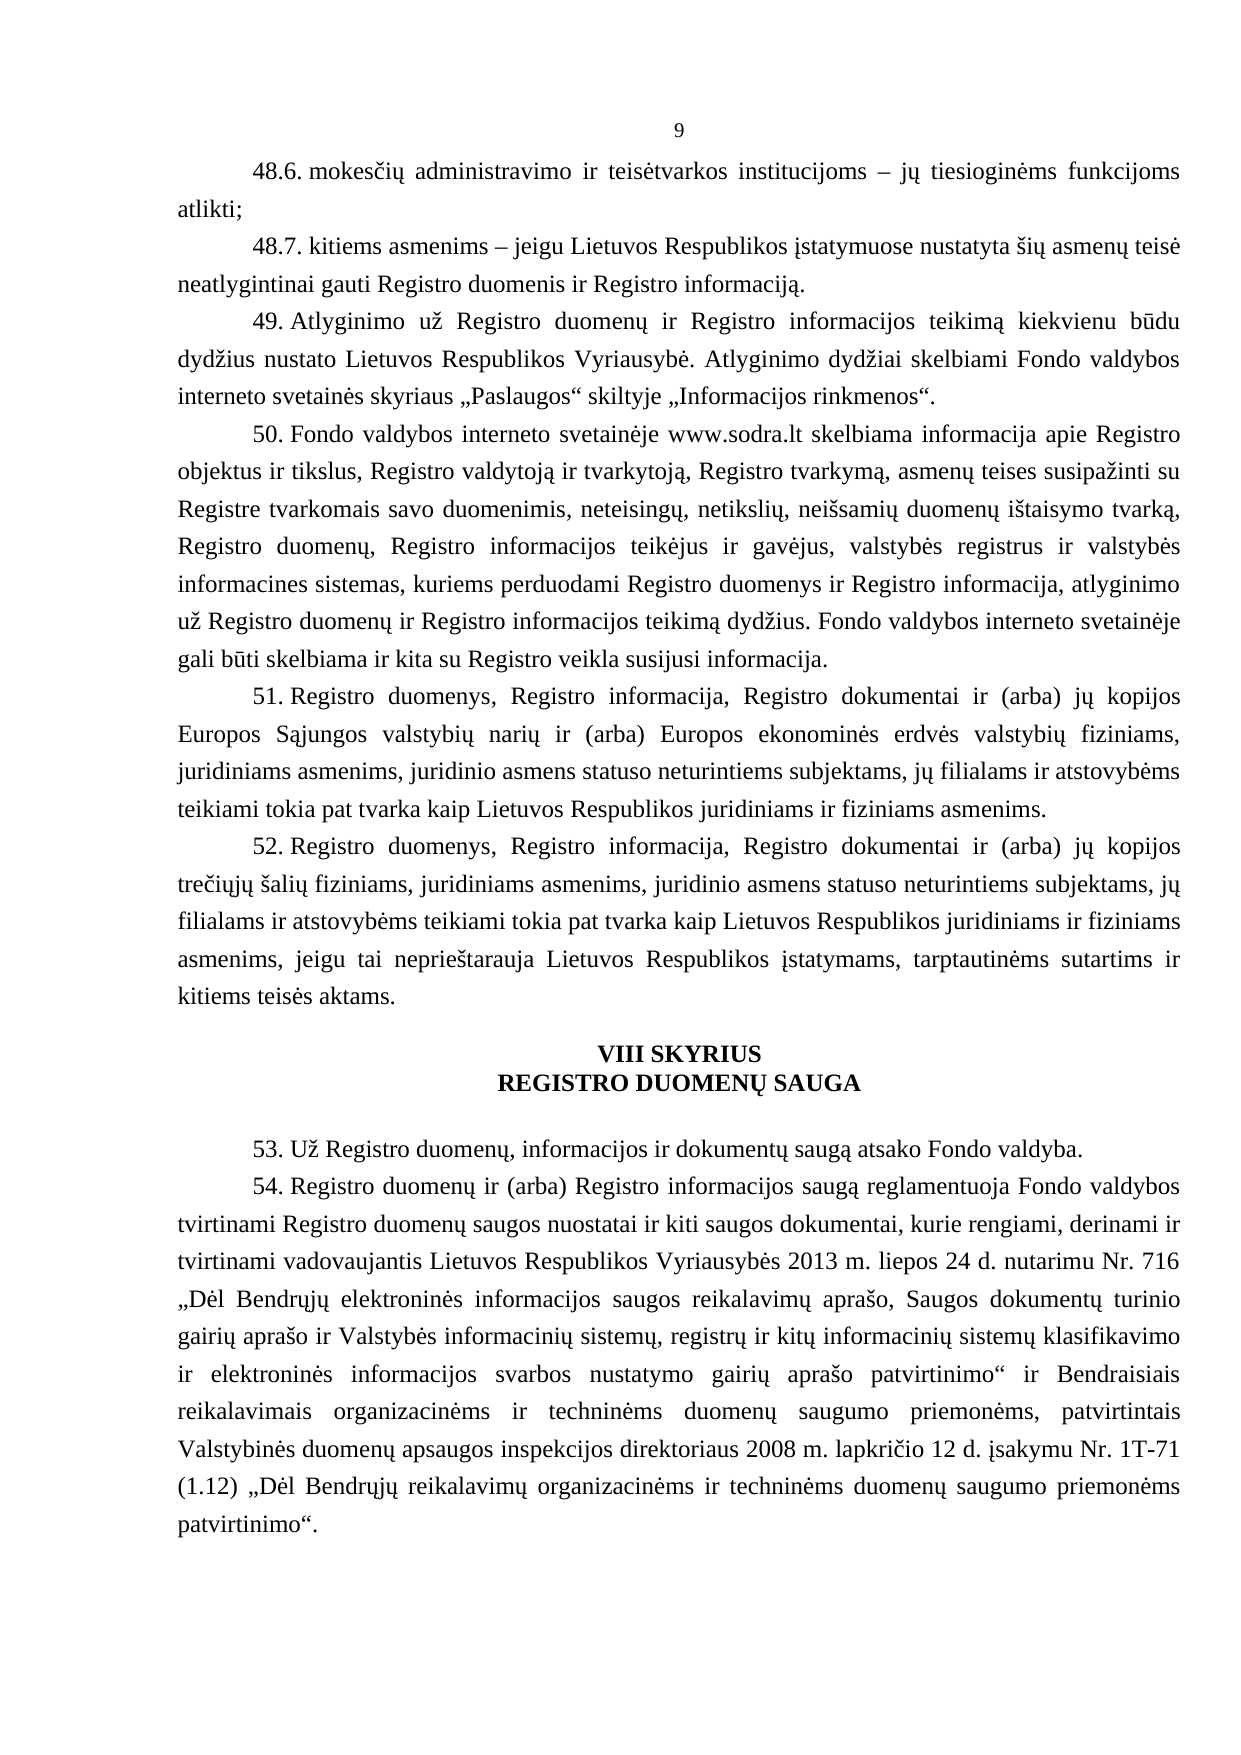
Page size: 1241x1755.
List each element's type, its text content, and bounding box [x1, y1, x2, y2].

text 54. Registro duomenų ir (arba) Registro informacijos saugą reglamentuoja Fondo valdybos tvirtinami Registro duomenų saugos nuostatai ir kiti saugos dokumentai, kurie rengiami, derinami ir tvirtinami vadovaujantis Lietuvos Respublikos Vyriausybės 2013 m. liepos 24 d. nutarimu Nr. 716 „Dėl Bendrųjų elektroninės informacijos saugos reikalavimų aprašo, Saugos dokumentų turinio gairių aprašo ir Valstybės informacinių sistemų, registrų ir kitų informacinių sistemų klasifikavimo ir elektroninės informacijos svarbos nustatymo gairių aprašo patvirtinimo“ ir Bendraisiais reikalavimais organizacinėms ir techninėms duomenų saugumo priemonėms, patvirtintais Valstybinės duomenų apsaugos inspekcijos direktoriaus 2008 m. lapkričio 12 d. įsakymu Nr. 1T-71 (1.12) „Dėl Bendrųjų reikalavimų organizacinėms ir techninėms duomenų saugumo priemonėms patvirtinimo“. [177, 1163, 1181, 1538]
text 48.6. mokesčių administravimo ir teisėtvarkos institucijoms – jų tiesioginėms funkcijoms atlikti; [177, 148, 1181, 223]
text 49. Atlyginimo už Registro duomenų ir Registro informacijos teikimą kiekvienu būdu dydžius nustato Lietuvos Respublikos Vyriausybė. Atlyginimo dydžiai skelbiami Fondo valdybos interneto svetainės skyriaus „Paslaugos“ skiltyje „Informacijos rinkmenos“. [177, 298, 1181, 410]
text VIII SKYRIUS [177, 1039, 1181, 1068]
text 52. Registro duomenys, Registro informacija, Registro dokumentai ir (arba) jų kopijos trečiųjų šalių fiziniams, juridiniams asmenims, juridinio asmens statuso neturintiems subjektams, jų filialams ir atstovybėms teikiami tokia pat tvarka kaip Lietuvos Respublikos juridiniams ir fiziniams asmenims, jeigu tai neprieštarauja Lietuvos Respublikos įstatymams, tarptautinėms sutartims ir kitiems teisės aktams. [177, 823, 1181, 1010]
text REGISTRO DUOMENŲ SAUGA [177, 1068, 1181, 1096]
text 48.7. kitiems asmenims – jeigu Lietuvos Respublikos įstatymuose nustatyta šių asmenų teisė neatlygintinai gauti Registro duomenis ir Registro informaciją. [177, 223, 1181, 298]
text 50. Fondo valdybos interneto svetainėje www.sodra.lt skelbiama informacija apie Registro objektus ir tikslus, Registro valdytoją ir tvarkytoją, Registro tvarkymą, asmenų teises susipažinti su Registre tvarkomais savo duomenimis, neteisingų, netikslių, neišsamių duomenų ištaisymo tvarką, Registro duomenų, Registro informacijos teikėjus ir gavėjus, valstybės registrus ir valstybės informacines sistemas, kuriems perduodami Registro duomenys ir Registro informacija, atlyginimo už Registro duomenų ir Registro informacijos teikimą dydžius. Fondo valdybos interneto svetainėje gali būti skelbiama ir kita su Registro veikla susijusi informacija. [177, 410, 1181, 673]
text 51. Registro duomenys, Registro informacija, Registro dokumentai ir (arba) jų kopijos Europos Sąjungos valstybių narių ir (arba) Europos ekonominės erdvės valstybių fiziniams, juridiniams asmenims, juridinio asmens statuso neturintiems subjektams, jų filialams ir atstovybėms teikiami tokia pat tvarka kaip Lietuvos Respublikos juridiniams ir fiziniams asmenims. [177, 673, 1181, 823]
text 53. Už Registro duomenų, informacijos ir dokumentų saugą atsako Fondo valdyba. [177, 1125, 1181, 1163]
